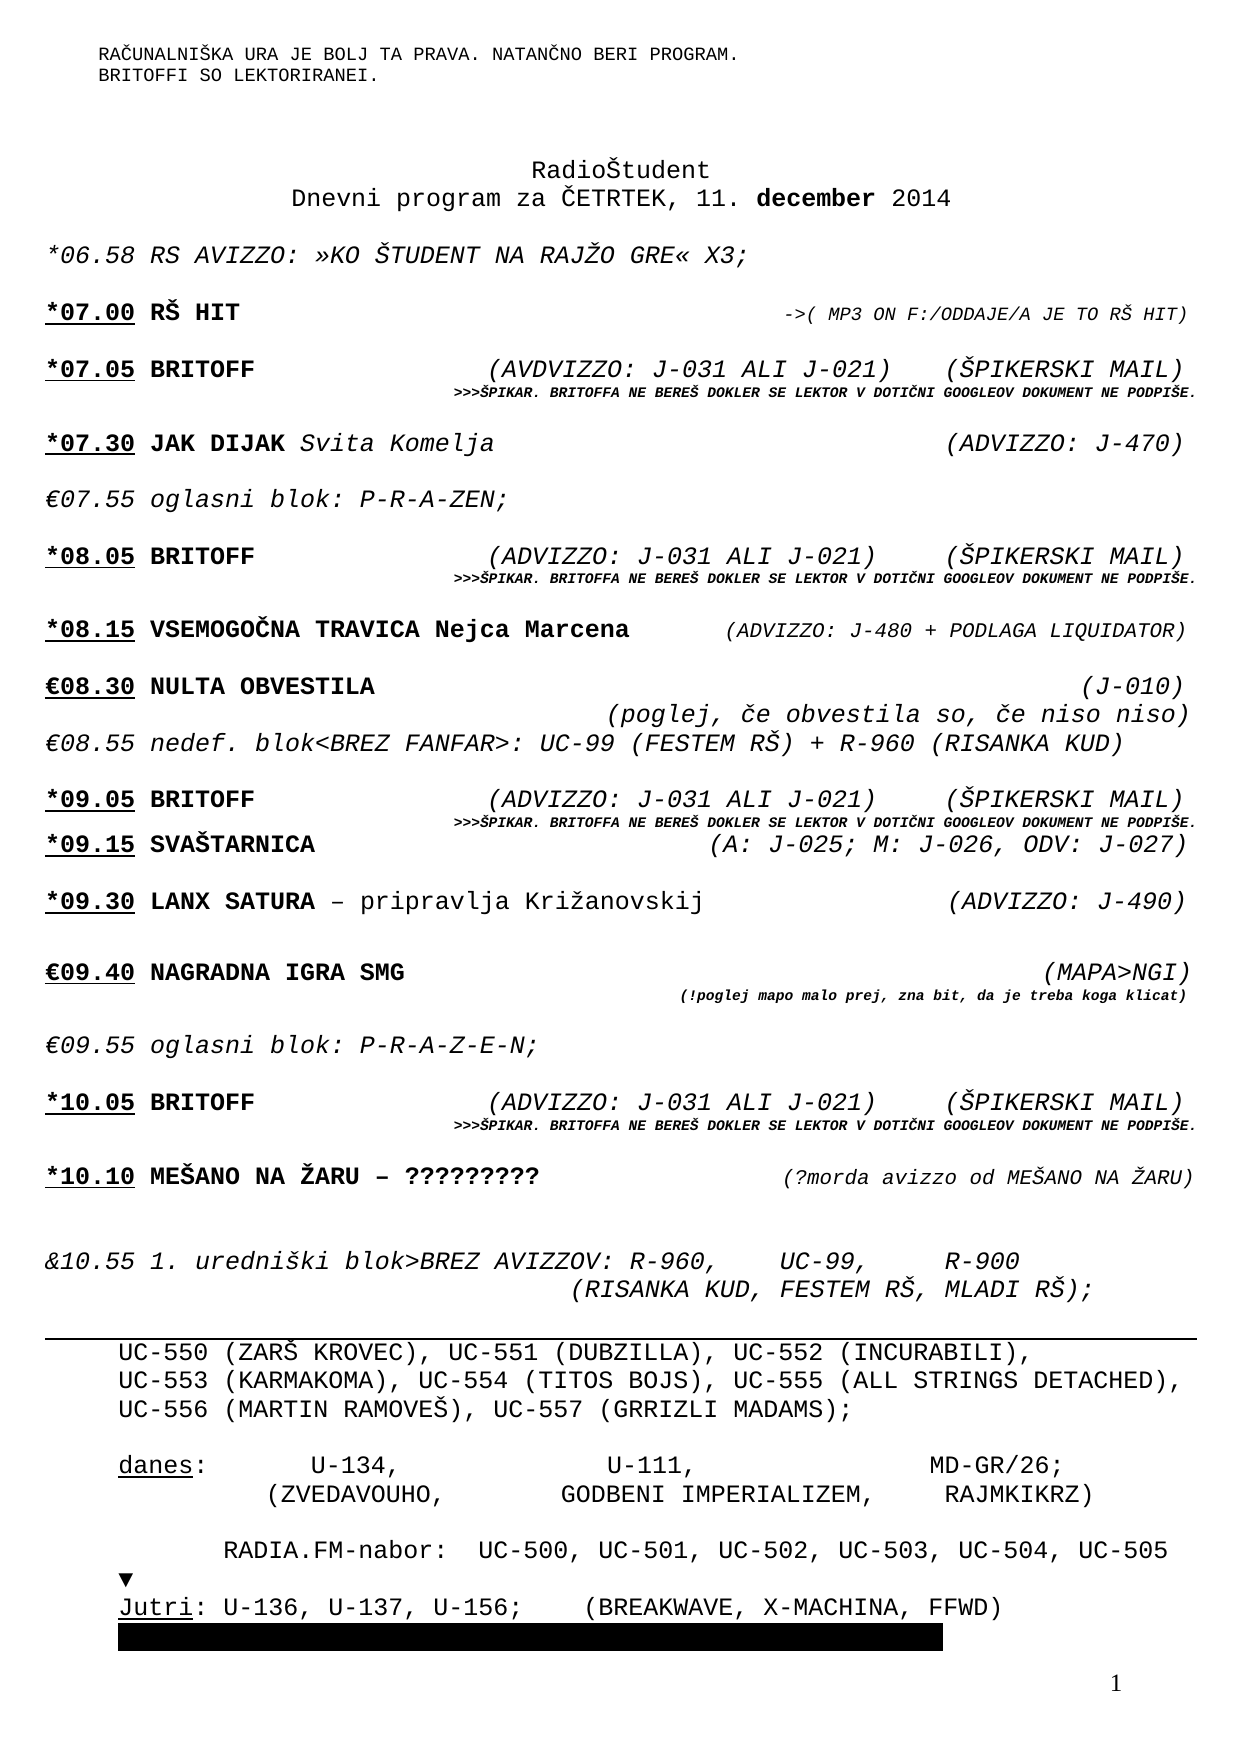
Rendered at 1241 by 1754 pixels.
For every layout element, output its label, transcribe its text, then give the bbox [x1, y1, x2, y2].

text *09.30 LANX SATURA – pripravlja Križanovskij (ADVIZZO: J-490) [45, 889, 1197, 917]
text >>>ŠPIKAR. BRITOFFA NE BEREŠ DOKLER SE LEKTOR V DOTIČNI GOOGLEOV DOKUMENT NE PODPIŠE. [45, 572, 1197, 588]
text UC-553 (KARMAKOMA), UC-554 (TITOS BOJS), UC-555 (ALL STRINGS DETACHED), [118, 1368, 1208, 1396]
text *09.05 BRITOFF (ADVIZZO: J-031 ALI J-021) (ŠPIKERSKI MAIL) [45, 787, 1197, 815]
text *07.05 BRITOFF (AVDVIZZO: J-031 ALI J-021) (ŠPIKERSKI MAIL) [45, 356, 1197, 385]
text BRITOFFI SO LEKTORIRANEI. [98, 66, 1203, 87]
text UC-556 (MARTIN RAMOVEŠ), UC-557 (GRRIZLI MADAMS); [118, 1396, 1208, 1425]
text (RISANKA KUD, FESTEM RŠ, MLADI RŠ); [45, 1277, 1197, 1305]
text Jutri: U-136, U-137, U-156; (BREAKWAVE, X-MACHINA, FFWD) [118, 1595, 1122, 1623]
text *09.15 SVAŠTARNICA (A: J-025; M: J-026, ODV: J-027) [45, 832, 1197, 860]
text *10.05 BRITOFF (ADVIZZO: J-031 ALI J-021) (ŠPIKERSKI MAIL) [45, 1090, 1197, 1118]
text €07.55 oglasni blok: P-R-A-ZEN; [45, 487, 1197, 515]
text RadioŠtudent [45, 158, 1197, 186]
text (ZVEDAVOUHO, GODBENI IMPERIALIZEM, RAJMKIKRZ) [118, 1481, 1240, 1510]
text (poglej, če obvestila so, če niso niso) [45, 702, 1197, 730]
text >>>ŠPIKAR. BRITOFFA NE BEREŠ DOKLER SE LEKTOR V DOTIČNI GOOGLEOV DOKUMENT NE PODPIŠE. [45, 815, 1197, 832]
text RAČUNALNIŠKA URA JE BOLJ TA PRAVA. NATANČNO BERI PROGRAM. [98, 44, 1203, 66]
text (!poglej mapo malo prej, zna bit, da je treba koga klicat) [45, 988, 1197, 1004]
text €08.30 NULTA OBVESTILA (J-010) [45, 674, 1197, 702]
text *08.15 VSEMOGOČNA TRAVICA Nejca Marcena (ADVIZZO: J-480 + PODLAGA LIQUIDATOR) [45, 617, 1197, 645]
text danes: U-134, U-111, MD-GR/26; [118, 1453, 1122, 1481]
text >>>ŠPIKAR. BRITOFFA NE BEREŠ DOKLER SE LEKTOR V DOTIČNI GOOGLEOV DOKUMENT NE PODPIŠE. [45, 385, 1197, 401]
text €09.55 oglasni blok: P-R-A-Z-E-N; [45, 1033, 1197, 1061]
text RADIA.FM-nabor: UC-500, UC-501, UC-502, UC-503, UC-504, UC-505 [118, 1538, 1181, 1566]
text UC-550 (ZARŠ KROVEC), UC-551 (DUBZILLA), UC-552 (INCURABILI), [118, 1340, 1208, 1368]
text &10.55 1. uredniški blok>BREZ AVIZZOV: R-960, UC-99, R-900 [45, 1248, 1197, 1277]
text €09.40 NAGRADNA IGRA SMG (MAPA>NGI) [45, 959, 1197, 988]
text *07.30 JAK DIJAK Svita Komelja (ADVIZZO: J-470) [45, 430, 1197, 458]
text *08.05 BRITOFF (ADVIZZO: J-031 ALI J-021) (ŠPIKERSKI MAIL) [45, 543, 1197, 572]
text *10.10 MEŠANO NA ŽARU – ????????? (?morda avizzo od MEŠANO NA ŽARU) [45, 1163, 1197, 1192]
text 6ª MUZIKA-NABOR: U-112a, U-112b, U-112c, U-112d; [118, 1623, 1122, 1651]
text *06.58 RS AVIZZO: »KO ŠTUDENT NA RAJŽO GRE« X3; [45, 243, 1197, 271]
text ▼ [118, 1566, 1149, 1595]
text Dnevni program za ČETRTEK, 11. december 2014 [45, 186, 1197, 214]
text >>>ŠPIKAR. BRITOFFA NE BEREŠ DOKLER SE LEKTOR V DOTIČNI GOOGLEOV DOKUMENT NE PODPIŠE. [45, 1118, 1197, 1135]
text *07.00 RŠ HIT ->( MP3 ON F:/ODDAJE/A JE TO RŠ HIT) [45, 300, 1197, 328]
text €08.55 nedef. blok<BREZ FANFAR>: UC-99 (FESTEM RŠ) + R-960 (RISANKA KUD) [45, 730, 1197, 759]
